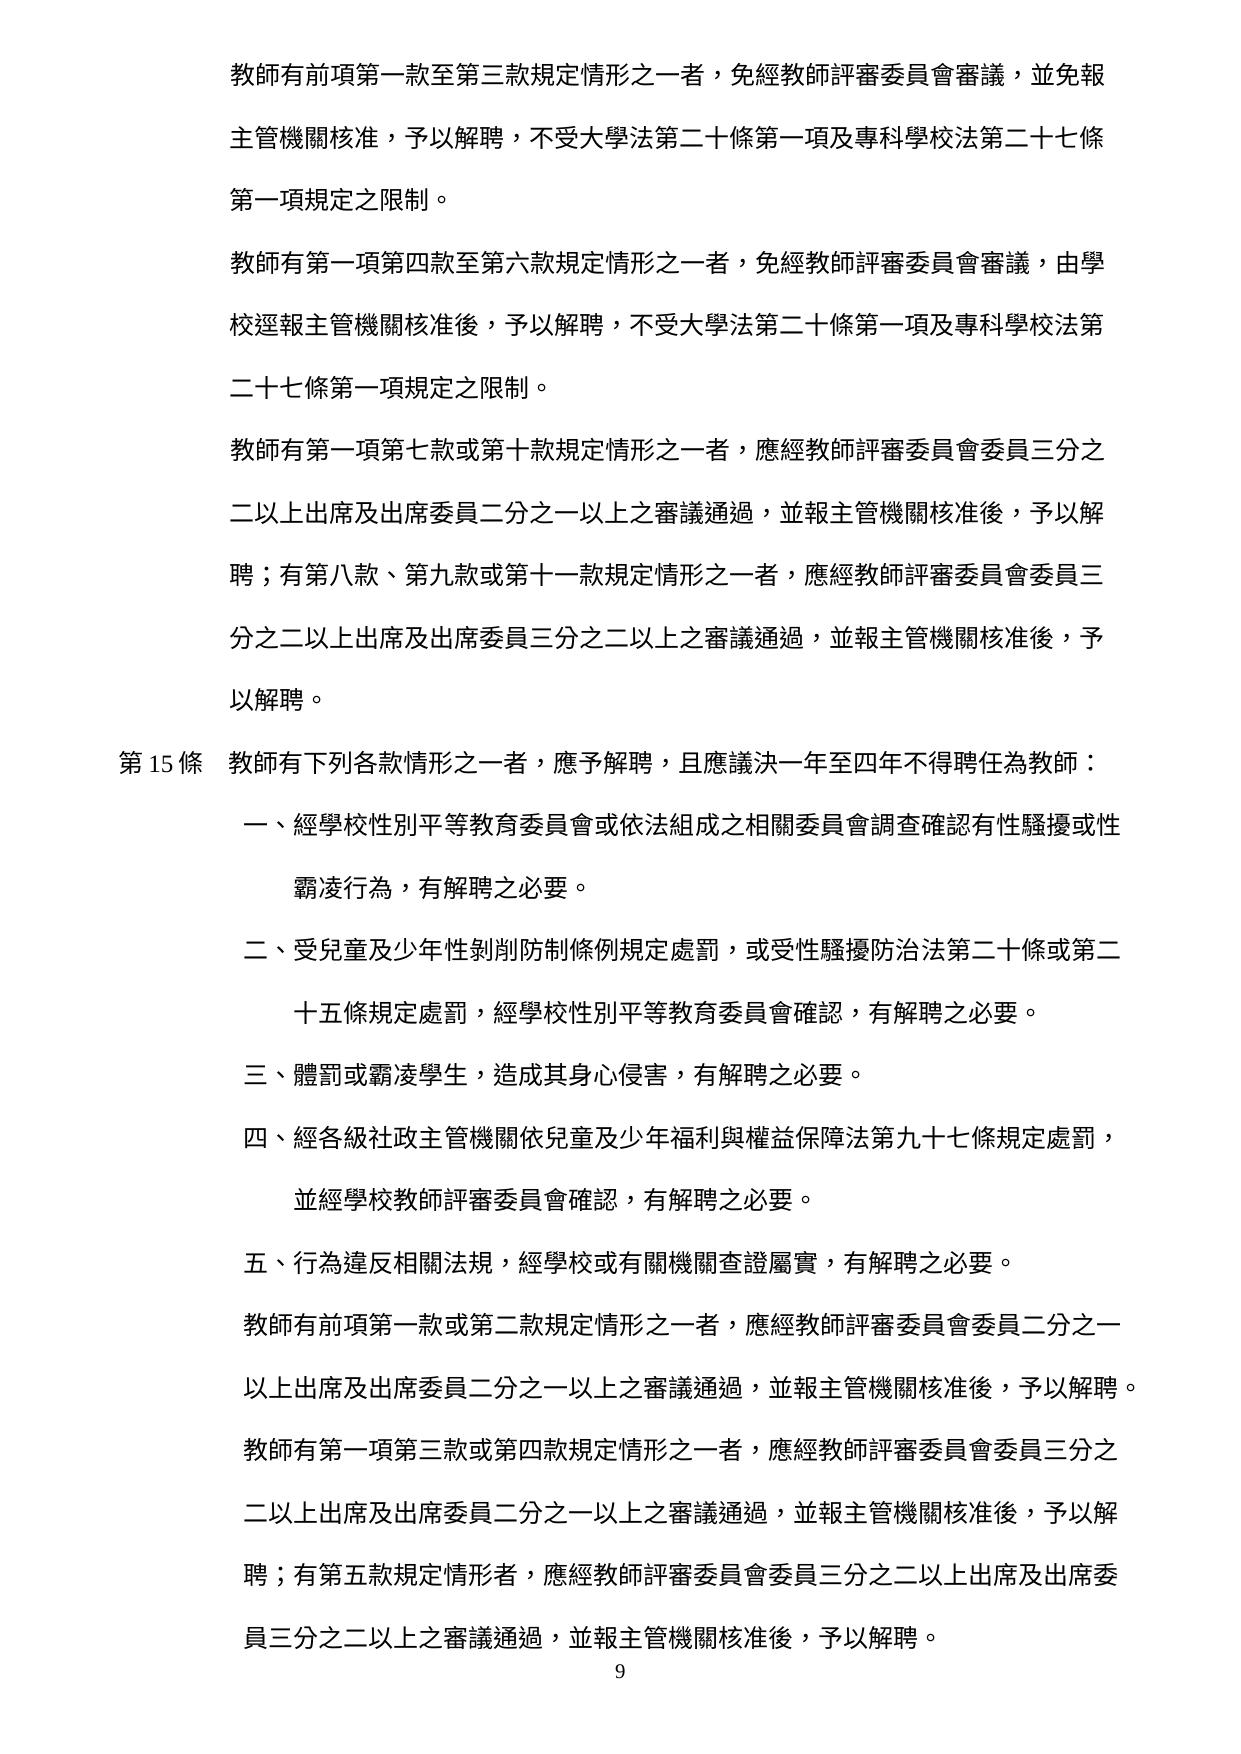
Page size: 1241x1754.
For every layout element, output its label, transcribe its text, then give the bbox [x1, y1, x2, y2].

text 四、經各級社政主管機關依兒童及少年福利與權益保障法第九十七條規定處罰，並經學校教師評審委員會確認，有解聘之必要。 [243, 1094, 1122, 1219]
text 教師有第一項第四款至第六款規定情形之一者，免經教師評審委員會審議，由學校逕報主管機關核准後，予以解聘，不受大學法第二十條第一項及專科學校法第二十七條第一項規定之限制。 [229, 219, 1122, 407]
text 教師有第一項第三款或第四款規定情形之一者，應經教師評審委員會委員三分之二以上出席及出席委員二分之一以上之審議通過，並報主管機關核准後，予以解聘；有第五款規定情形者，應經教師評審委員會委員三分之二以上出席及出席委員三分之二以上之審議通過，並報主管機關核准後，予以解聘。 [243, 1407, 1122, 1657]
text 教師有前項第一款至第三款規定情形之一者，免經教師評審委員會審議，並免報主管機關核准，予以解聘，不受大學法第二十條第一項及專科學校法第二十七條第一項規定之限制。 [229, 32, 1122, 219]
text 一、經學校性別平等教育委員會或依法組成之相關委員會調查確認有性騷擾或性霸凌行為，有解聘之必要。 [243, 782, 1122, 907]
text 第15條 教師有下列各款情形之一者，應予解聘，且應議決一年至四年不得聘任為教師： [118, 719, 1122, 782]
text 三、體罰或霸凌學生，造成其身心侵害，有解聘之必要。 [243, 1032, 1122, 1094]
text 二、受兒童及少年性剝削防制條例規定處罰，或受性騷擾防治法第二十條或第二十五條規定處罰，經學校性別平等教育委員會確認，有解聘之必要。 [243, 907, 1122, 1032]
text 教師有前項第一款或第二款規定情形之一者，應經教師評審委員會委員二分之一以上出席及出席委員二分之一以上之審議通過，並報主管機關核准後，予以解聘。 [243, 1282, 1122, 1407]
text 五、行為違反相關法規，經學校或有關機關查證屬實，有解聘之必要。 [243, 1219, 1122, 1282]
text 教師有第一項第七款或第十款規定情形之一者，應經教師評審委員會委員三分之二以上出席及出席委員二分之一以上之審議通過，並報主管機關核准後，予以解聘；有第八款、第九款或第十一款規定情形之一者，應經教師評審委員會委員三分之二以上出席及出席委員三分之二以上之審議通過，並報主管機關核准後，予以解聘。 [229, 407, 1122, 719]
